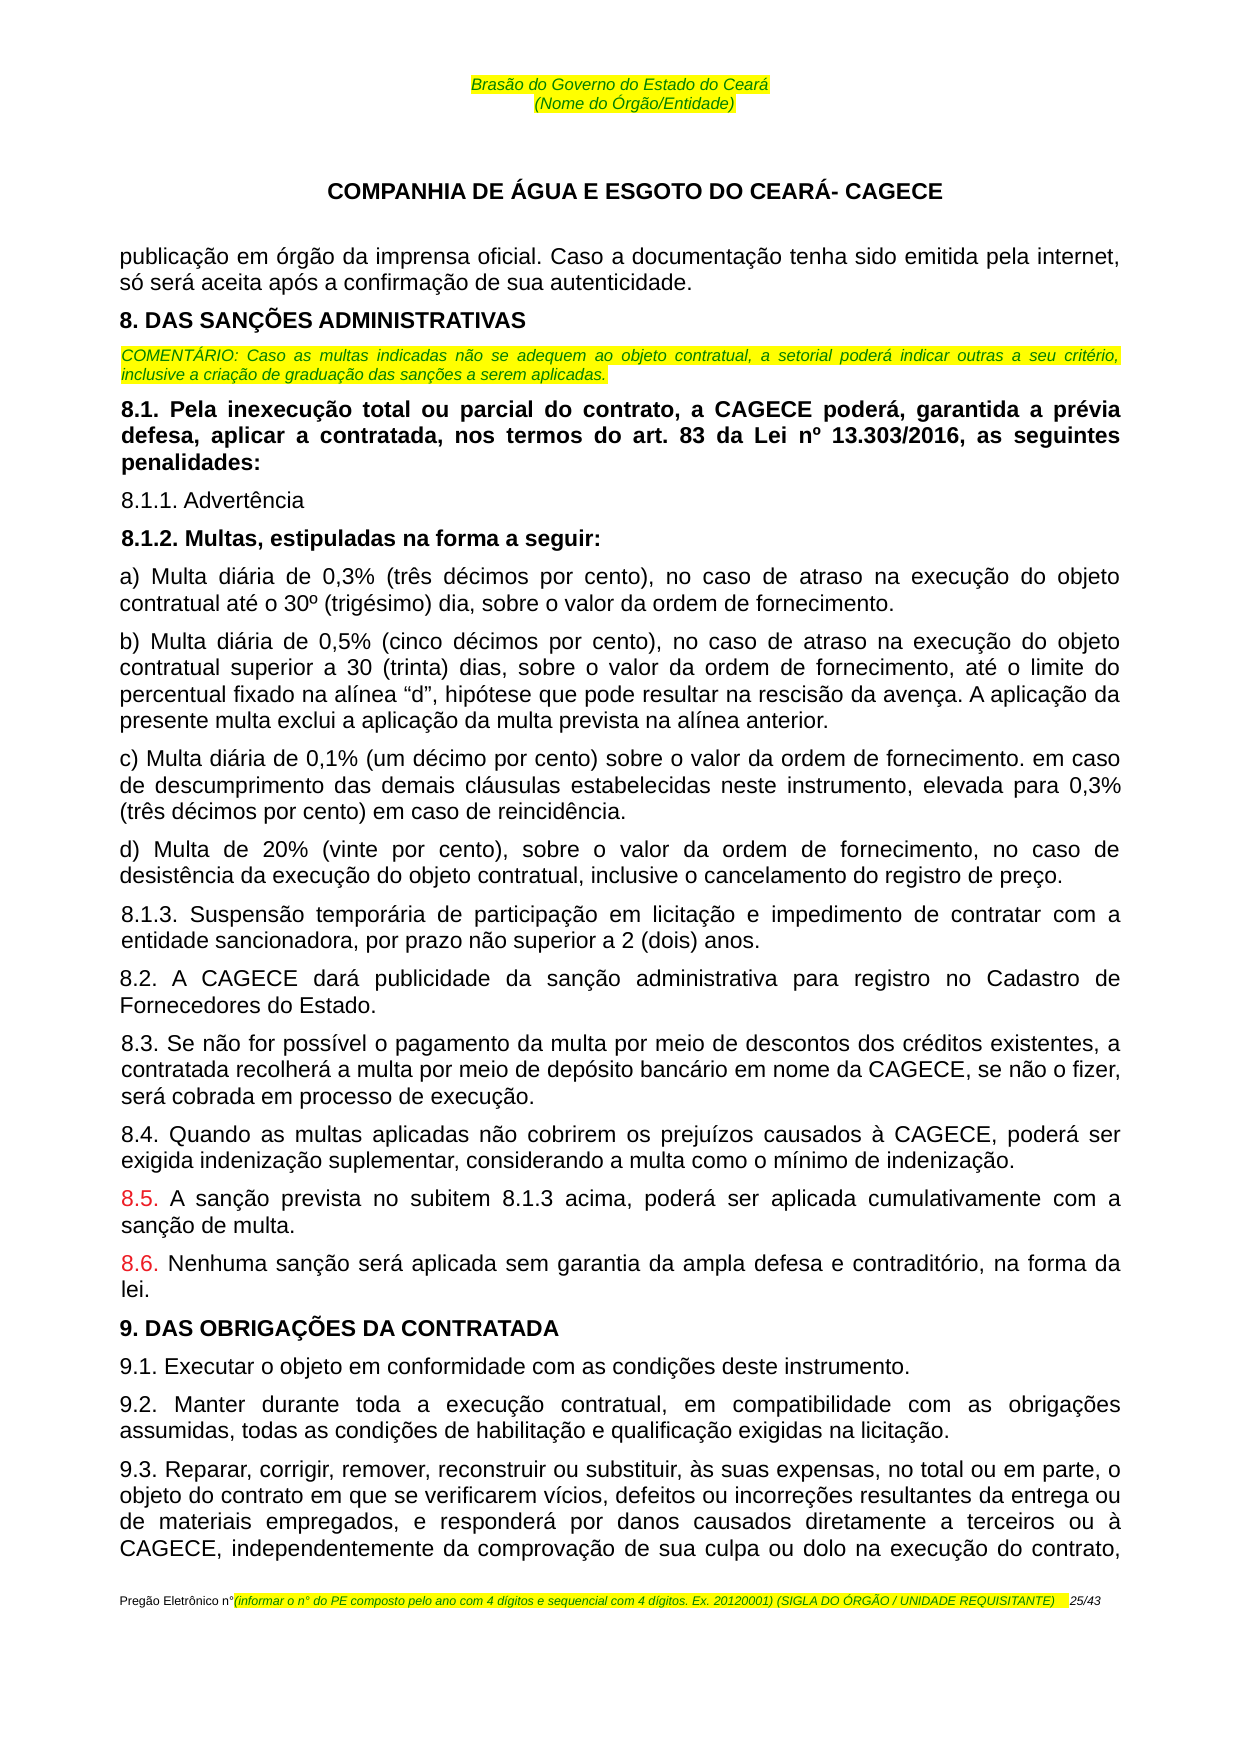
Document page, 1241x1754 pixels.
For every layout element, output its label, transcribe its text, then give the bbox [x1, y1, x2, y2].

text 8.1. Pela inexecução total ou parcial do contrato, a CAGECE poderá, garantida a prévia defesa, aplicar a contratada, nos termos do art. 83 da Lei nº 13.303/2016, as seguintes penalidades: [121, 396, 1121, 475]
text b) Multa diária de 0,5% (cinco décimos por cento), no caso de atraso na execução do objeto contratual superior a 30 (trinta) dias, sobre o valor da ordem de fornecimento, até o limite do percentual fixado na alínea “d”, hipótese que pode resultar na rescisão da avença. A aplicação da presente multa exclui a aplicação da multa prevista na alínea anterior. [119, 628, 1121, 733]
text c) Multa diária de 0,1% (um décimo por cento) sobre o valor da ordem de fornecimento. em caso de descumprimento das demais cláusulas estabelecidas neste instrumento, elevada para 0,3% (três décimos por cento) em caso de reincidência. [119, 745, 1121, 824]
text 8.4. Quando as multas aplicadas não cobrirem os prejuízos causados à CAGECE, poderá ser exigida indenização suplementar, considerando a multa como o mínimo de indenização. [121, 1121, 1121, 1173]
text 8. DAS SANÇÕES ADMINISTRATIVAS [119, 307, 1121, 334]
text 8.6. Nenhuma sanção será aplicada sem garantia da ampla defesa e contraditório, na forma da lei. [121, 1250, 1121, 1303]
text a) Multa diária de 0,3% (três décimos por cento), no caso de atraso na execução do objeto contratual até o 30º (trigésimo) dia, sobre o valor da ordem de fornecimento. [119, 563, 1121, 616]
text 9.1. Executar o objeto em conformidade com as condições deste instrumento. [119, 1353, 1121, 1379]
text 8.1.3. Suspensão temporária de participação em licitação e impedimento de contratar com a entidade sancionadora, por prazo não superior a 2 (dois) anos. [121, 901, 1121, 953]
text 8.5. A sanção prevista no subitem 8.1.3 acima, poderá ser aplicada cumulativamente com a sanção de multa. [121, 1185, 1121, 1238]
text publicação em órgão da imprensa oficial. Caso a documentação tenha sido emitida pela internet, só será aceita após a confirmação de sua autenticidade. [119, 243, 1121, 296]
text 8.1.1. Advertência [121, 487, 1121, 513]
text 9. DAS OBRIGAÇÕES DA CONTRATADA [119, 1314, 1121, 1341]
text 8.1.2. Multas, estipuladas na forma a seguir: [121, 525, 1121, 551]
text 9.3. Reparar, corrigir, remover, reconstruir ou substituir, às suas expensas, no total ou em parte, o objeto do contrato em que se verificarem vícios, defeitos ou incorreções resultantes da entrega ou de materiais empregados, e responderá por danos causados diretamente a terceiros ou à CAGECE, independentemente da comprovação de sua culpa ou dolo na execução do contrato, [119, 1456, 1121, 1561]
text 8.2. A CAGECE dará publicidade da sanção administrativa para registro no Cadastro de Fornecedores do Estado. [119, 965, 1121, 1018]
text COMENTÁRIO: Caso as multas indicadas não se adequem ao objeto contratual, a setorial poderá indicar outras a seu critério, inclusive a criação de graduação das sanções a serem aplicadas. [121, 346, 1121, 384]
text d) Multa de 20% (vinte por cento), sobre o valor da ordem de fornecimento, no caso de desistência da execução do objeto contratual, inclusive o cancelamento do registro de preço. [119, 836, 1121, 889]
text 9.2. Manter durante toda a execução contratual, em compatibilidade com as obrigações assumidas, todas as condições de habilitação e qualificação exigidas na licitação. [119, 1391, 1121, 1444]
text 8.3. Se não for possível o pagamento da multa por meio de descontos dos créditos existentes, a contratada recolherá a multa por meio de depósito bancário em nome da CAGECE, se não o fizer, será cobrada em processo de execução. [121, 1030, 1121, 1109]
